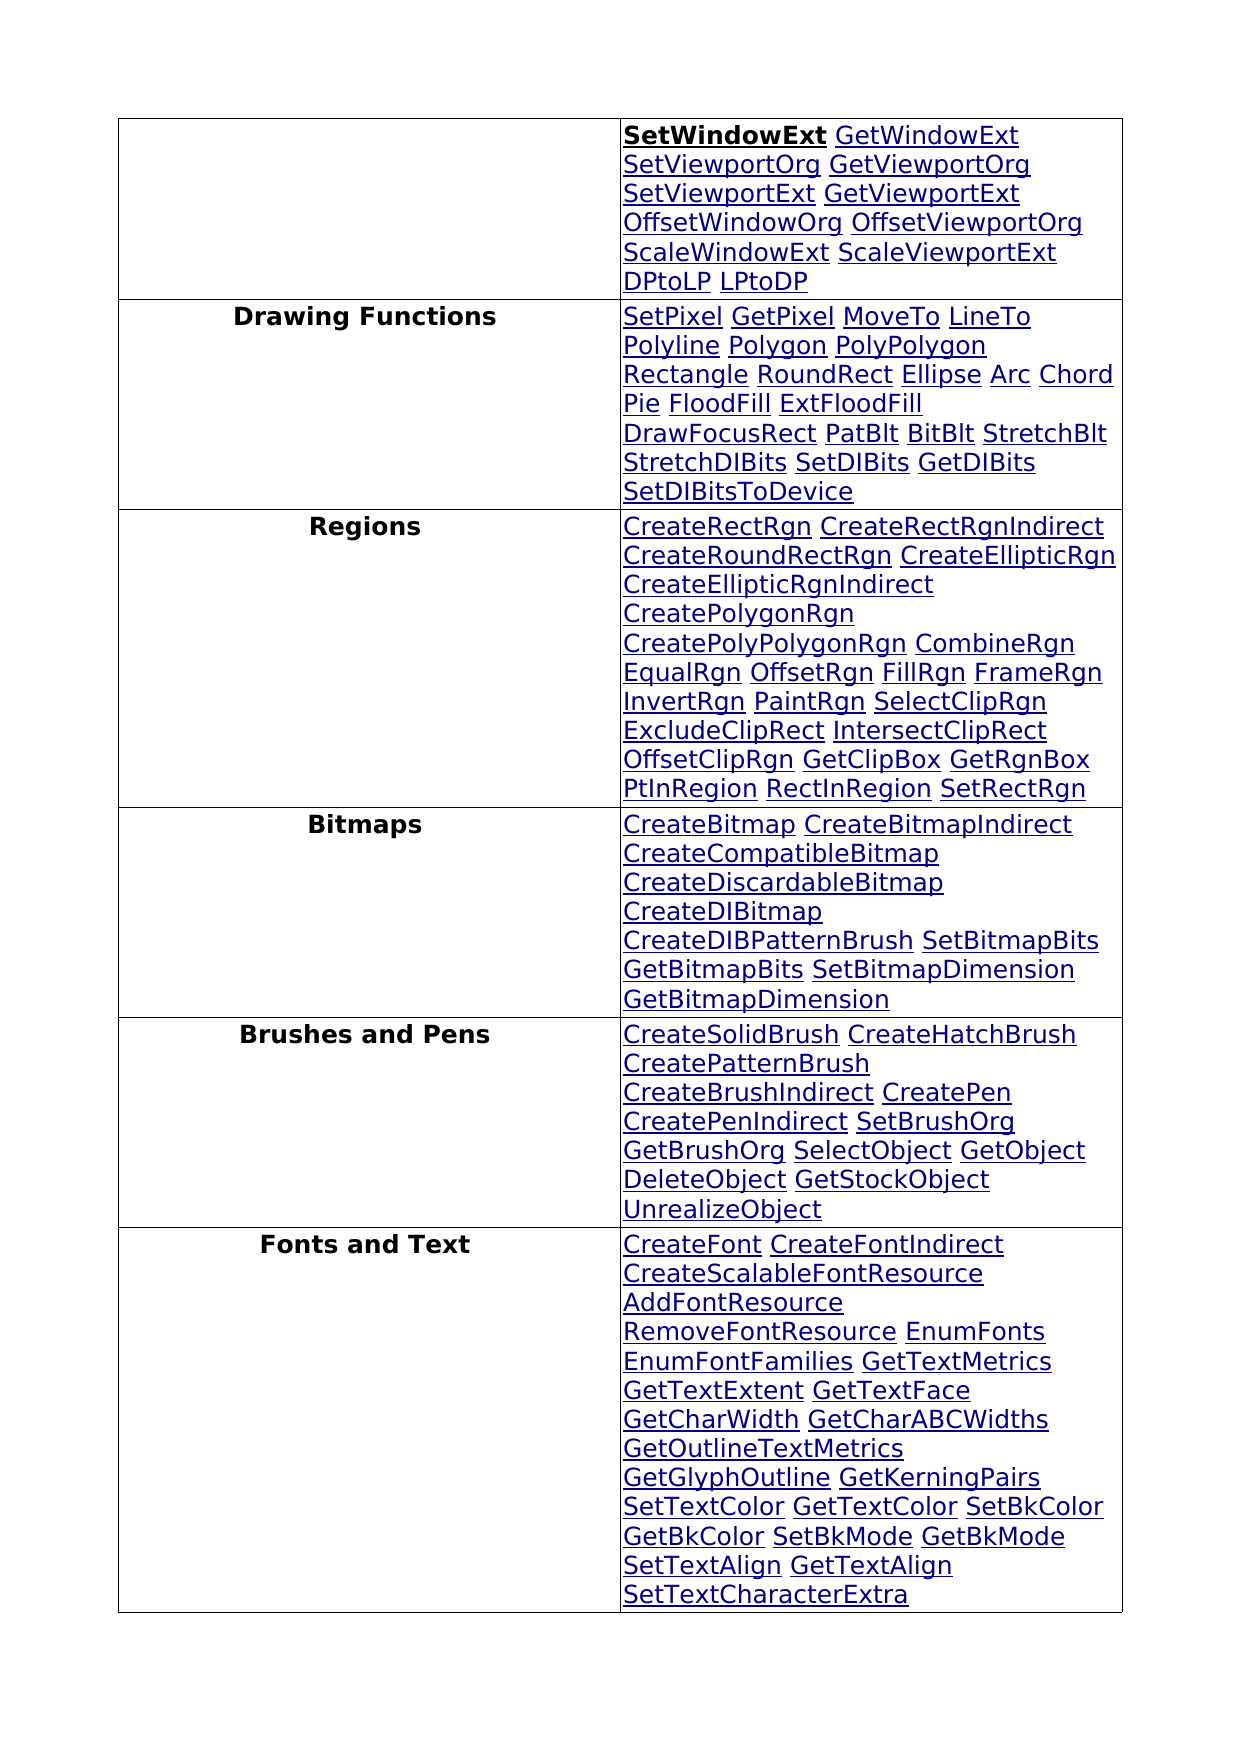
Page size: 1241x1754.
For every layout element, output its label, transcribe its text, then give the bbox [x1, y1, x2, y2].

table_cell CreateFont CreateFontIndirect CreateScalableFontResource AddFontResource RemoveFontResource EnumFonts EnumFontFamilies GetTextMetrics GetTextExtent GetTextFace GetCharWidth GetCharABCWidths GetOutlineTextMetrics GetGlyphOutline GetKerningPairs SetTextColor GetTextColor SetBkColor GetBkColor SetBkMode GetBkMode SetTextAlign GetTextAlign SetTextCharacterExtra [621, 1228, 1122, 1612]
table_cell CreateSolidBrush CreateHatchBrush CreatePatternBrush CreateBrushIndirect CreatePen CreatePenIndirect SetBrushOrg GetBrushOrg SelectObject GetObject DeleteObject GetStockObject UnrealizeObject [621, 1018, 1122, 1227]
table_cell [119, 119, 620, 299]
table_cell Bitmaps [119, 808, 620, 1017]
table_cell Regions [119, 510, 620, 807]
table_cell SetPixel GetPixel MoveTo LineTo Polyline Polygon PolyPolygon Rectangle RoundRect Ellipse Arc Chord Pie FloodFill ExtFloodFill DrawFocusRect PatBlt BitBlt StretchBlt StretchDIBits SetDIBits GetDIBits SetDIBitsToDevice [621, 300, 1122, 509]
table_cell Drawing Functions [119, 300, 620, 509]
table_cell Brushes and Pens [119, 1018, 620, 1227]
table_cell SetWindowExt GetWindowExt SetViewportOrg GetViewportOrg SetViewportExt GetViewportExt OffsetWindowOrg OffsetViewportOrg ScaleWindowExt ScaleViewportExt DPtoLP LPtoDP [621, 119, 1122, 299]
table_cell CreateRectRgn CreateRectRgnIndirect CreateRoundRectRgn CreateEllipticRgn CreateEllipticRgnIndirect CreatePolygonRgn CreatePolyPolygonRgn CombineRgn EqualRgn OffsetRgn FillRgn FrameRgn InvertRgn PaintRgn SelectClipRgn ExcludeClipRect IntersectClipRect OffsetClipRgn GetClipBox GetRgnBox PtInRegion RectInRegion SetRectRgn [621, 510, 1122, 807]
table_cell CreateBitmap CreateBitmapIndirect CreateCompatibleBitmap CreateDiscardableBitmap CreateDIBitmap CreateDIBPatternBrush SetBitmapBits GetBitmapBits SetBitmapDimension GetBitmapDimension [621, 808, 1122, 1017]
table_cell Fonts and Text [119, 1228, 620, 1612]
